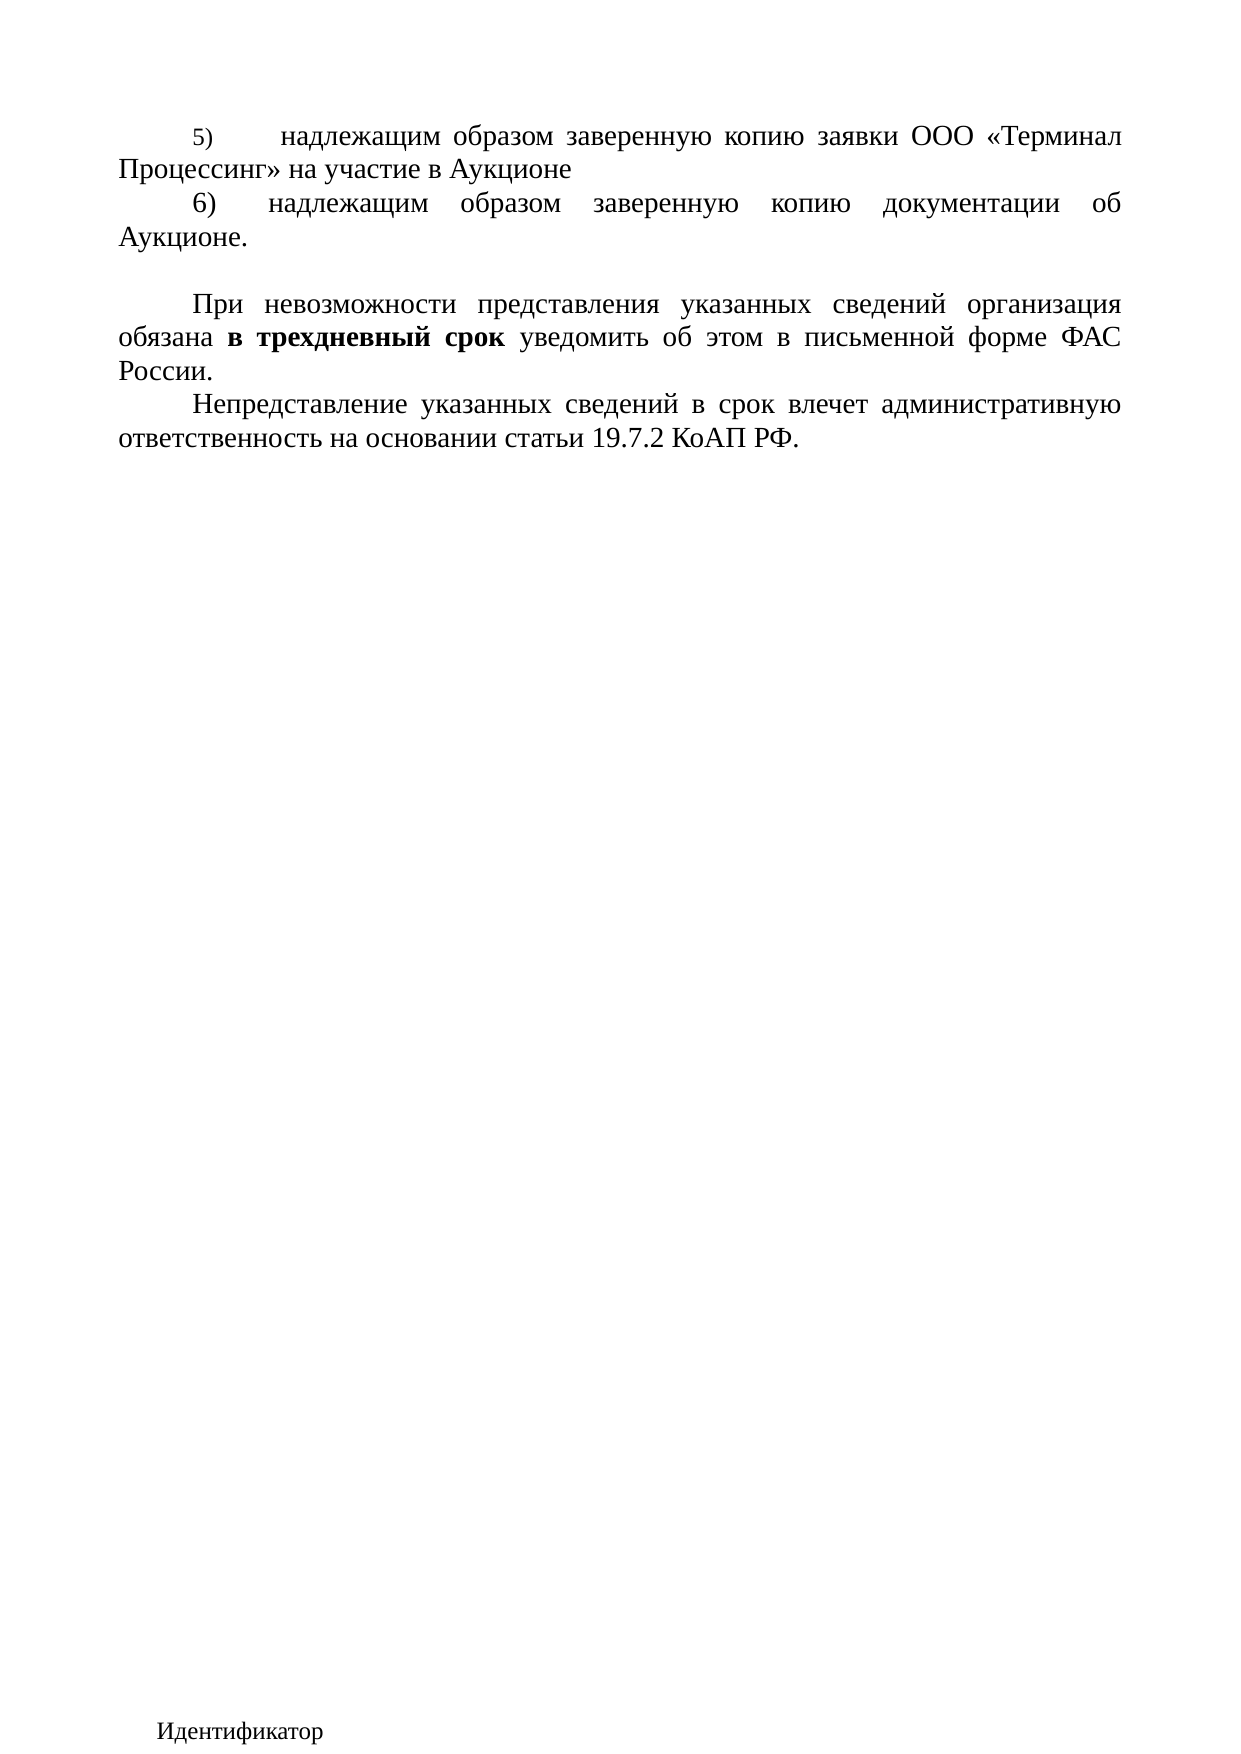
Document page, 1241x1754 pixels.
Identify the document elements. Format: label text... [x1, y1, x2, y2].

list надлежащим образом заверенную копию заявки ООО «Терминал Процессинг» на участие в Аукционе [118, 118, 1122, 185]
text При невозможности представления указанных сведений организация обязана в трехдневный срок уведомить об этом в письменной форме ФАС России. [118, 286, 1122, 386]
list надлежащим образом заверенную копию документации об Аукционе. [118, 185, 1122, 252]
text Непредставление указанных сведений в срок влечет административную ответственность на основании статьи 19.7.2 КоАП РФ. [118, 386, 1122, 453]
